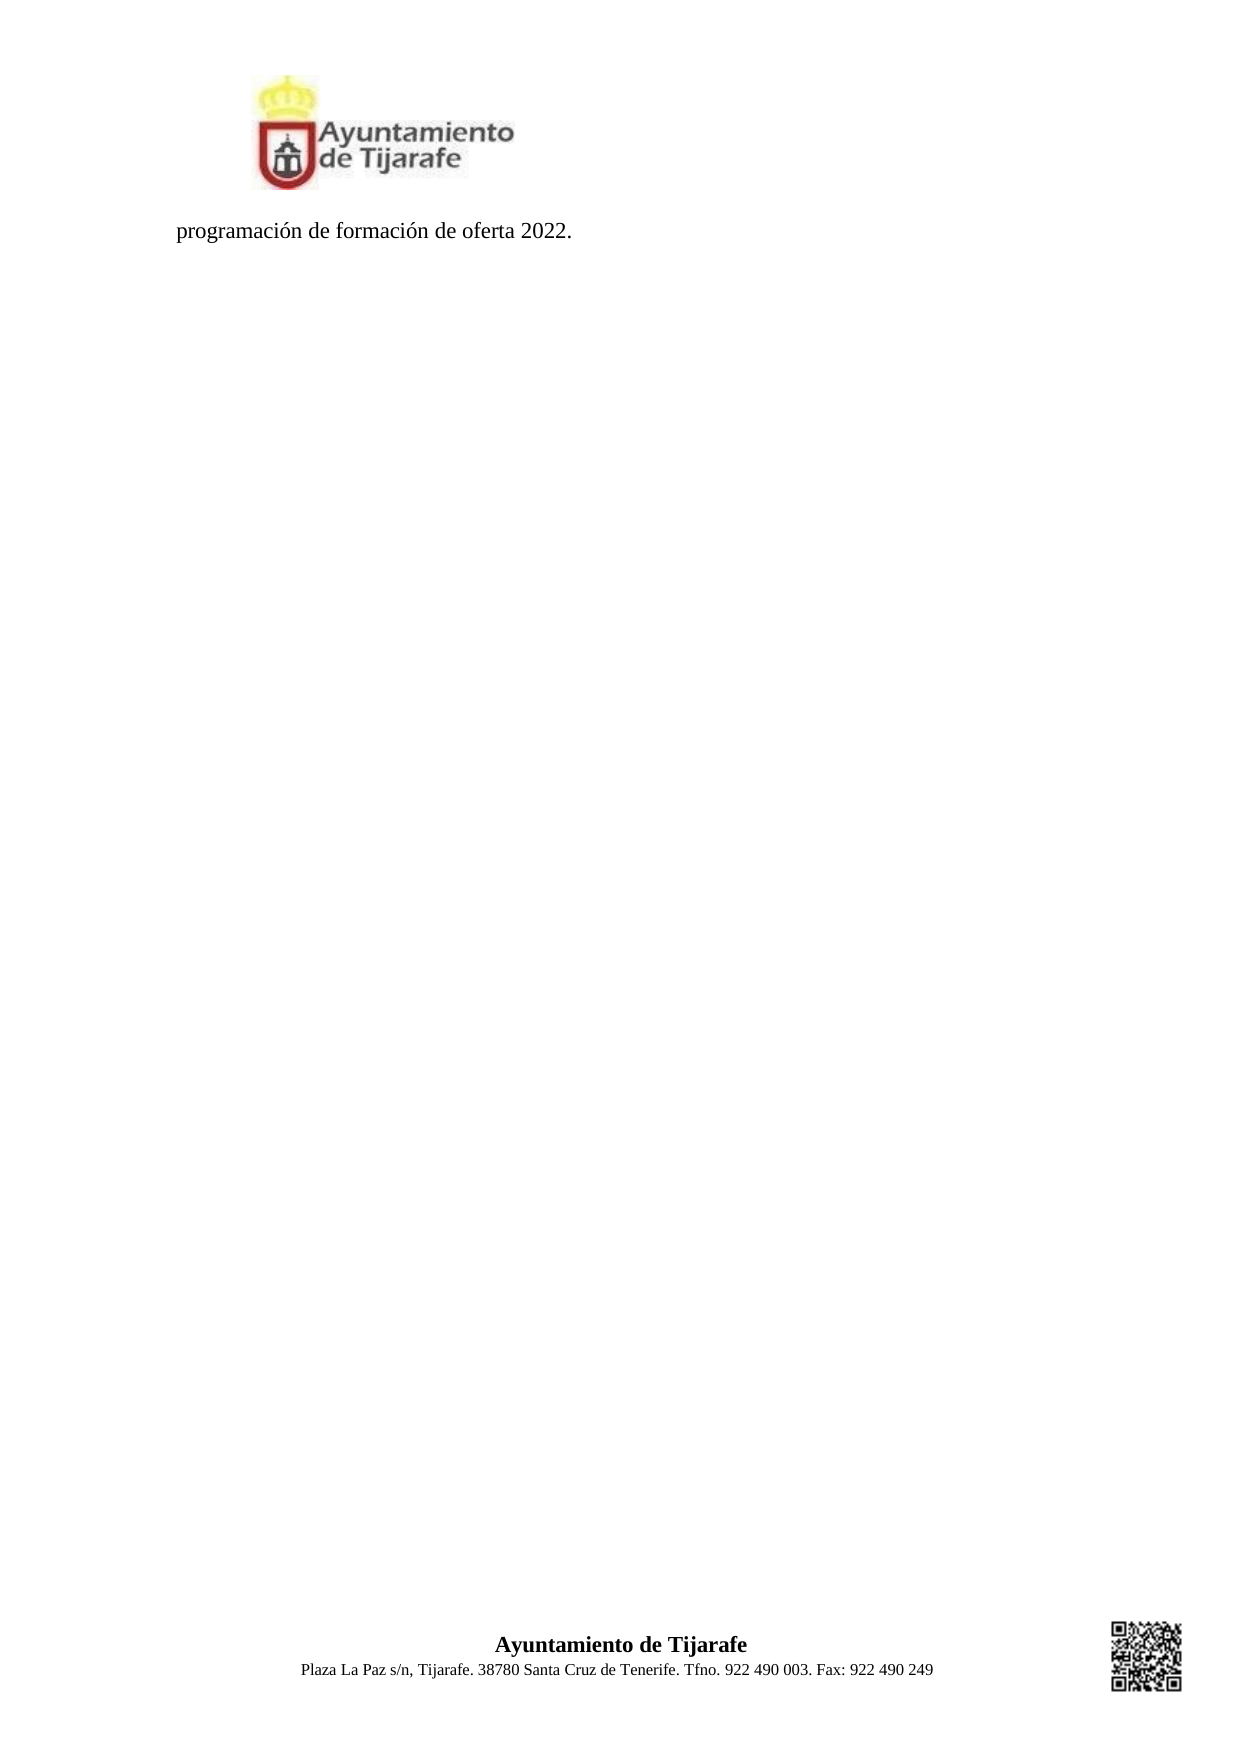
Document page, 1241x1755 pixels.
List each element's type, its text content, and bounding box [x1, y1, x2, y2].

text programación de formación de oferta 2022. [176, 217, 1067, 243]
